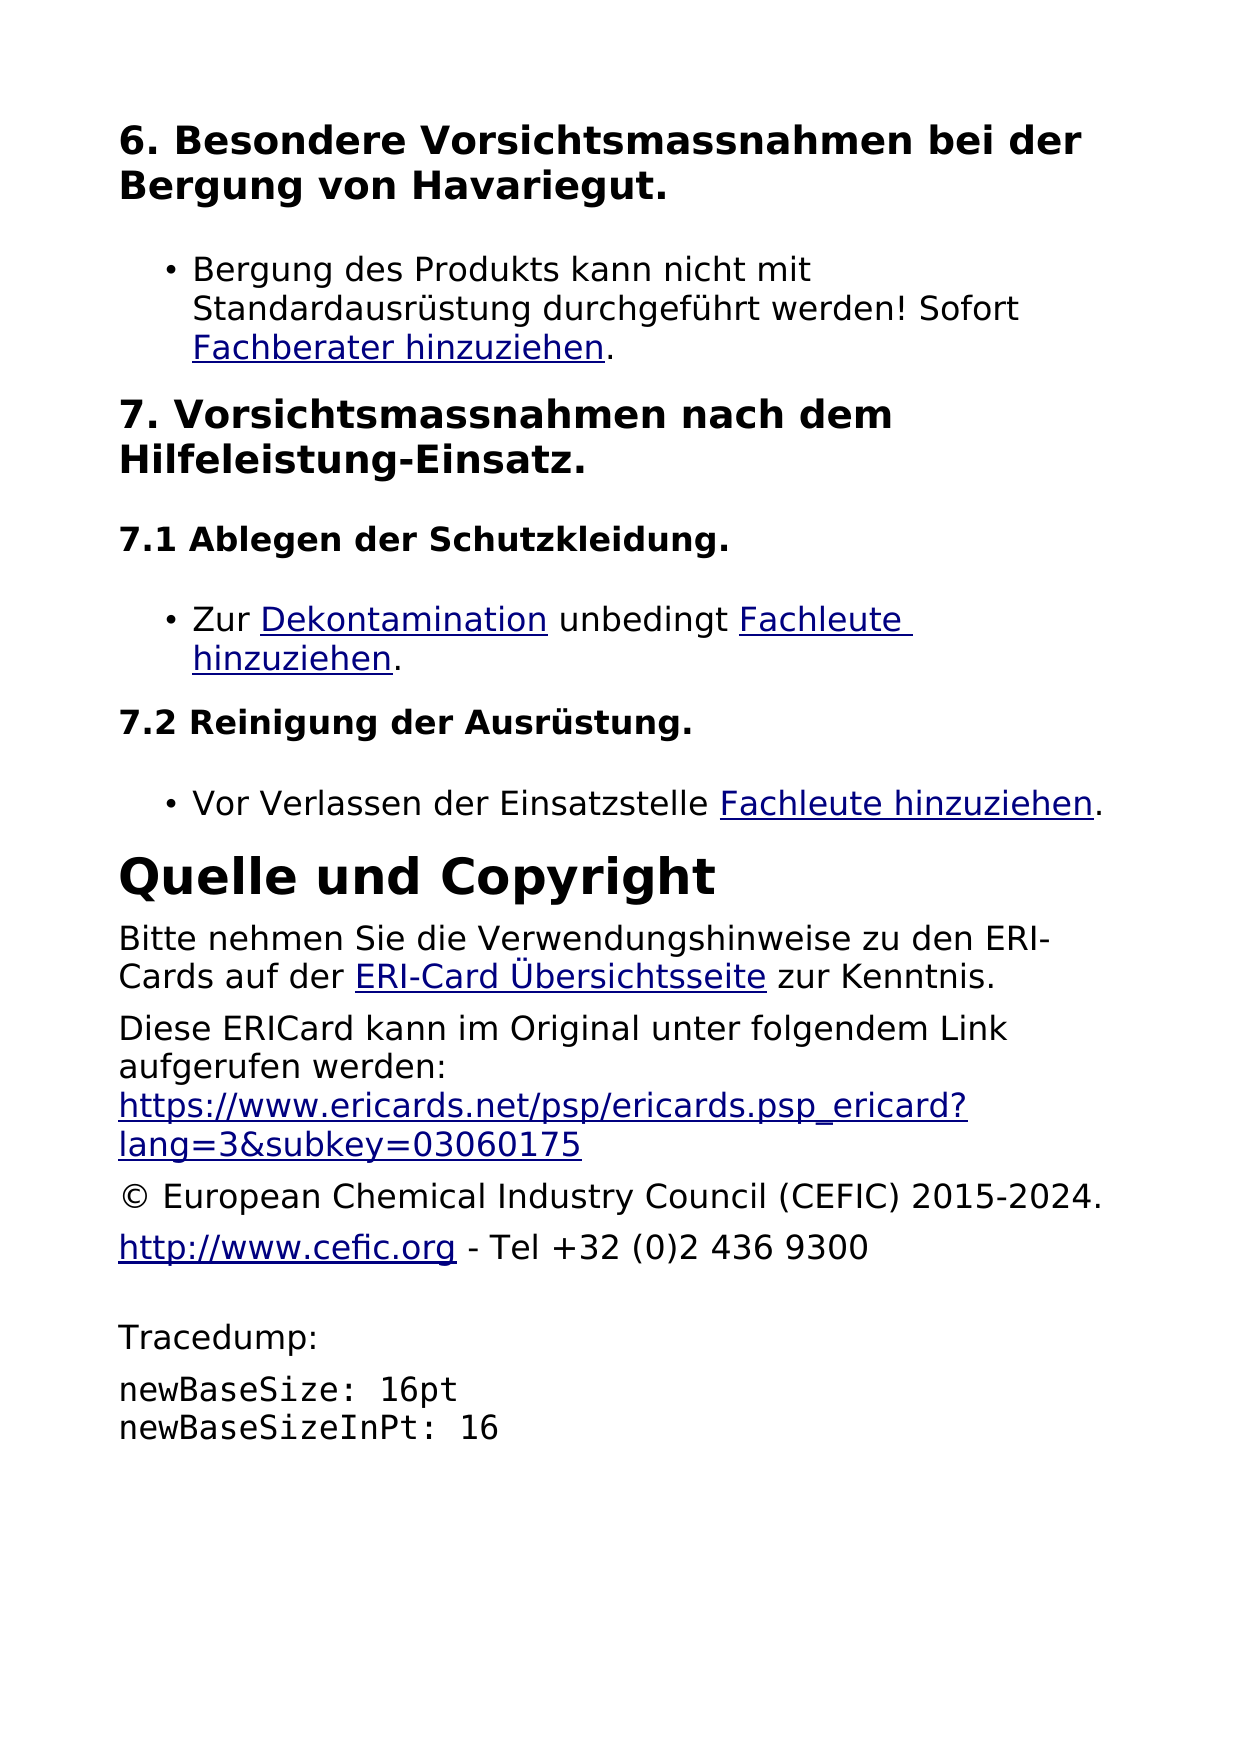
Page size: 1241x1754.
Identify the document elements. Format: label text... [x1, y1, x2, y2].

subtitle Quelle und Copyright [118, 848, 1122, 906]
text Bitte nehmen Sie die Verwendungshinweise zu den ERI-Cards auf der ERI-Card Übersichtsseite zur Kenntnis. [118, 919, 1122, 997]
text Diese ERICard kann im Original unter folgendem Link aufgerufen werden: https://www.ericards.net/psp/ericards.psp_ericard?lang=3&subkey=03060175 [118, 1009, 1122, 1164]
list Zur Dekontamination unbedingt Fachleute hinzuziehen. [177, 601, 1122, 678]
list Bergung des Produkts kann nicht mit Standardausrüstung durchgeführt werden! Sofort Fachberater hinzuziehen. [177, 251, 1122, 367]
subtitle 6. Besondere Vorsichtsmassnahmen bei der Bergung von Havariegut. [118, 118, 1122, 208]
subtitle 7.1 Ablegen der Schutzkleidung. [118, 520, 1122, 559]
text newBaseSize: 16pt newBaseSizeInPt: 16 [118, 1370, 1122, 1448]
subtitle 7.2 Reinigung der Ausrüstung. [118, 703, 1122, 742]
text Tracedump: [118, 1280, 1122, 1357]
list Vor Verlassen der Einsatzstelle Fachleute hinzuziehen. [177, 784, 1122, 823]
text © European Chemical Industry Council (CEFIC) 2015-2024. [118, 1177, 1122, 1216]
text http://www.cefic.org - Tel +32 (0)2 436 9300 [118, 1228, 1122, 1267]
subtitle 7. Vorsichtsmassnahmen nach dem Hilfeleistung-Einsatz. [118, 392, 1122, 482]
